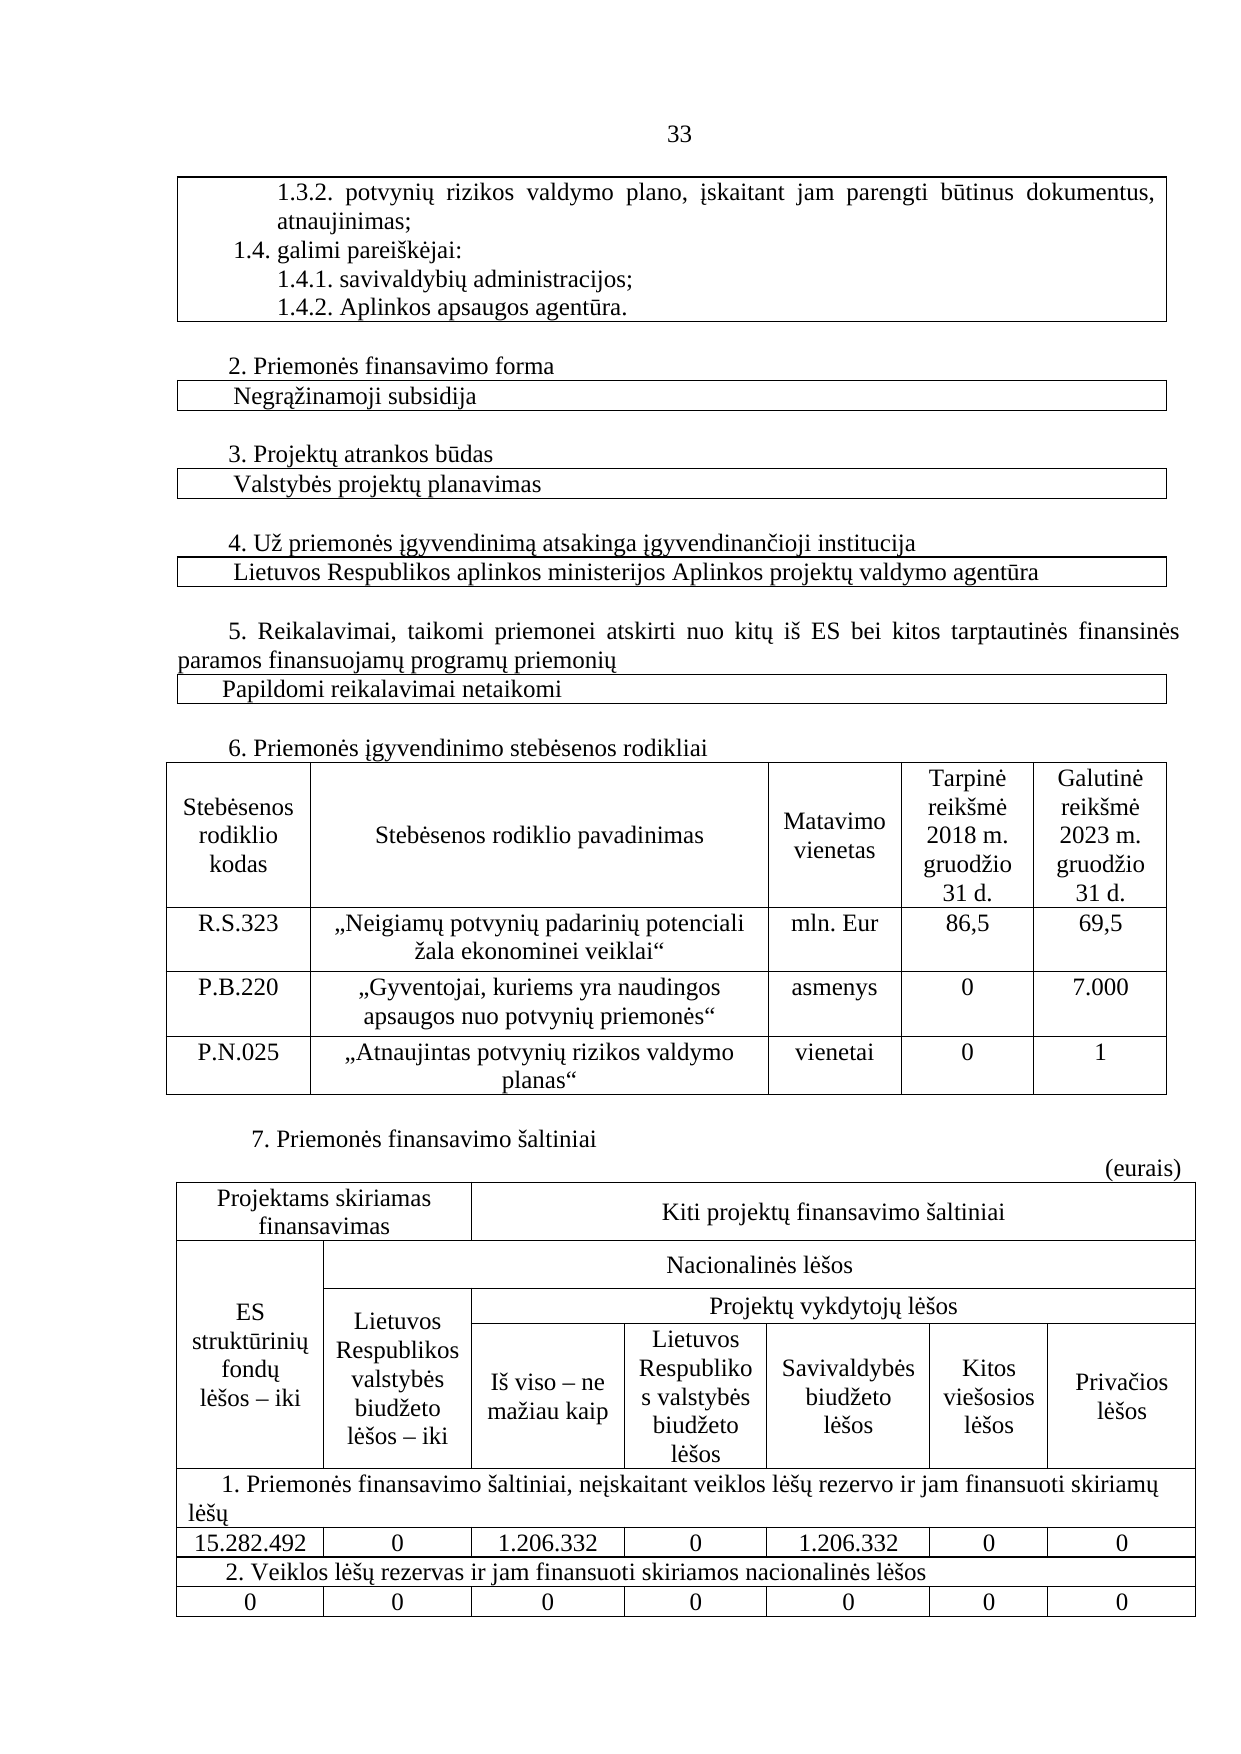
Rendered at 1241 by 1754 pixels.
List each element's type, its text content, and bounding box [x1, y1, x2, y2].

text 5. Reikalavimai, taikomi priemonei atskirti nuo kitų iš ES bei kitos tarptautinės finansinės paramos finansuojamų programų priemonių [177, 616, 1181, 673]
table_cell 1.206.332 [767, 1528, 929, 1556]
table_cell 0 [1048, 1528, 1195, 1556]
table_header Matavimo vienetas [769, 763, 901, 907]
table_cell R.S.323 [167, 908, 310, 971]
table_header 1.3.2. potvynių rizikos valdymo plano, įskaitant jam parengti būtinus dokumentus, atnaujinimas; 1.4. galimi pareiškėjai: 1.4.1. savivaldybių administracijos; 1.4.2. Aplinkos apsaugos agentūra. [178, 178, 1166, 321]
table_cell Savivaldybės biudžeto lėšos [767, 1324, 929, 1468]
table_cell 1.206.332 [472, 1528, 624, 1556]
table_cell vienetai [769, 1037, 901, 1094]
table_cell P.B.220 [167, 972, 310, 1036]
table_header Stebėsenos rodiklio kodas [167, 763, 310, 907]
table_cell 0 [902, 972, 1033, 1036]
table_cell 0 [324, 1528, 471, 1556]
table_cell 0 [930, 1528, 1047, 1556]
table_cell 0 [472, 1587, 624, 1616]
table_cell 0 [177, 1587, 323, 1616]
table_cell „Atnaujintas potvynių rizikos valdymo planas“ [311, 1037, 768, 1094]
table_cell asmenys [769, 972, 901, 1036]
text 4. Už priemonės įgyvendinimą atsakinga įgyvendinančioji institucija [222, 528, 1181, 556]
text 6. Priemonės įgyvendinimo stebėsenos rodikliai [222, 733, 1181, 762]
table_header Tarpinė reikšmė 2018 m. gruodžio 31 d. [902, 763, 1033, 907]
table_header Negrąžinamoji subsidija [178, 381, 1166, 409]
table_cell Iš viso – ne mažiau kaip [472, 1324, 624, 1468]
table_cell 0 [767, 1587, 929, 1616]
table_cell 86,5 [902, 908, 1033, 971]
table_cell 69,5 [1034, 908, 1166, 971]
table_cell Kitos viešosios lėšos [930, 1324, 1047, 1468]
text 2. Priemonės finansavimo forma [222, 351, 1181, 380]
table_header Kiti projektų finansavimo šaltiniai [472, 1183, 1195, 1240]
table_cell 7.000 [1034, 972, 1166, 1036]
table_cell Nacionalinės lėšos [324, 1241, 1195, 1287]
text (eurais) [251, 1153, 1181, 1182]
table_cell „Neigiamų potvynių padarinių potenciali žala ekonominei veiklai“ [311, 908, 768, 971]
table_cell 0 [625, 1528, 766, 1556]
table_cell ES struktūrinių fondų lėšos – iki [177, 1241, 323, 1468]
table_cell 15.282.492 [177, 1528, 323, 1556]
table_cell Privačios lėšos [1048, 1324, 1195, 1468]
table_cell „Gyventojai, kuriems yra naudingos apsaugos nuo potvynių priemonės“ [311, 972, 768, 1036]
table_cell 0 [902, 1037, 1033, 1094]
table_cell mln. Eur [769, 908, 901, 971]
table_cell 2. Veiklos lėšų rezervas ir jam finansuoti skiriamos nacionalinės lėšos [177, 1558, 1195, 1586]
table_cell 0 [324, 1587, 471, 1616]
table_header Papildomi reikalavimai netaikomi [178, 675, 1166, 703]
table_header Stebėsenos rodiklio pavadinimas [311, 763, 768, 907]
text 7. Priemonės finansavimo šaltiniai [251, 1124, 1181, 1153]
table_cell 1. Priemonės finansavimo šaltiniai, neįskaitant veiklos lėšų rezervo ir jam finansuoti skiriamų lėšų [177, 1469, 1195, 1527]
table_header Lietuvos Respublikos aplinkos ministerijos Aplinkos projektų valdymo agentūra [178, 558, 1166, 586]
table_header Galutinė reikšmė 2023 m. gruodžio 31 d. [1034, 763, 1166, 907]
table_cell 0 [625, 1587, 766, 1616]
table_header Valstybės projektų planavimas [178, 469, 1166, 498]
table_header Projektams skiriamas finansavimas [177, 1183, 471, 1240]
table_cell 1 [1034, 1037, 1166, 1094]
table_cell 0 [1048, 1587, 1195, 1616]
table_cell Lietuvos Respublikos valstybės biudžeto lėšos – iki [324, 1289, 471, 1468]
text 3. Projektų atrankos būdas [222, 439, 1181, 468]
table_cell Projektų vykdytojų lėšos [472, 1289, 1195, 1323]
table_cell P.N.025 [167, 1037, 310, 1094]
table_cell Lietuvos Respublikos valstybės biudžeto lėšos [625, 1324, 766, 1468]
table_cell 0 [930, 1587, 1047, 1616]
